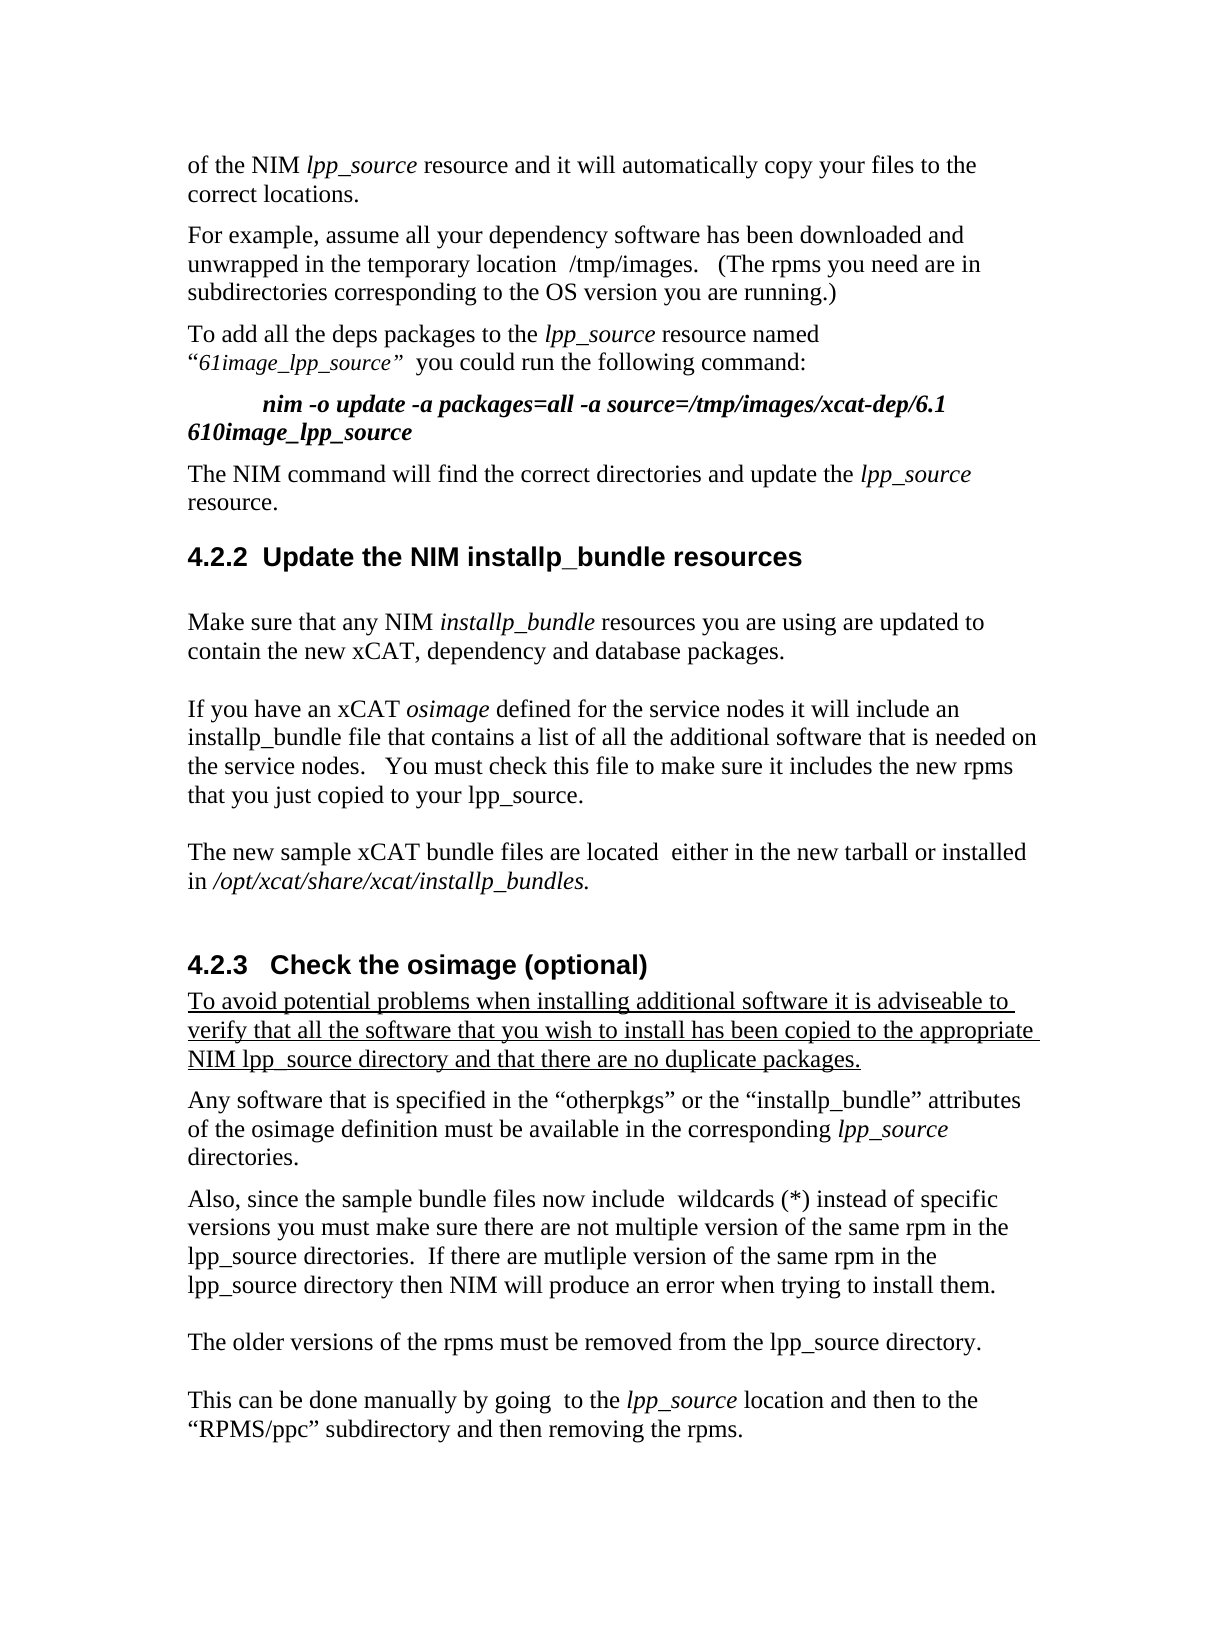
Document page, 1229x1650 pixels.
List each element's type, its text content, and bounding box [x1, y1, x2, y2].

text The new sample xCAT bundle files are located either in the new tarball or installed in /opt/xcat/share/xcat/installp_bundles. [187, 837, 1041, 895]
text For example, assume all your dependency software has been downloaded and unwrapped in the temporary location /tmp/images. (The rpms you need are in subdirectories corresponding to the OS version you are running.) [187, 220, 1041, 306]
text Also, since the sample bundle files now include wildcards (*) instead of specific versions you must make sure there are not multiple version of the same rpm in the lpp_source directories. If there are mutliple version of the same rpm in the lpp_source directory then NIM will produce an error when trying to install them. [187, 1184, 1041, 1299]
subtitle Check the osimage (optional) [187, 949, 1041, 980]
text To add all the deps packages to the lpp_source resource named “61image_lpp_source” you could run the following command: [187, 319, 1041, 376]
text Any software that is specified in the “otherpkgs” or the “installp_bundle” attributes of the osimage definition must be available in the corresponding lpp_source directories. [187, 1085, 1041, 1171]
text of the NIM lpp_source resource and it will automatically copy your files to the correct locations. [187, 150, 1041, 207]
text The older versions of the rpms must be removed from the lpp_source directory. [187, 1327, 1041, 1356]
subtitle Update the NIM installp_bundle resources [187, 541, 1041, 572]
text Make sure that any NIM installp_bundle resources you are using are updated to contain the new xCAT, dependency and database packages. [187, 607, 1041, 665]
text To avoid potential problems when installing additional software it is adviseable to verify that all the software that you wish to install has been copied to the appropriate NIM lpp_source directory and that there are no duplicate packages. [187, 986, 1041, 1072]
text This can be done manually by going to the lpp_source location and then to the “RPMS/ppc” subdirectory and then removing the rpms. [187, 1385, 1041, 1442]
text nim -o update -a packages=all -a source=/tmp/images/xcat-dep/6.1 610image_lpp_source [187, 389, 1041, 446]
text The NIM command will find the correct directories and update the lpp_source resource. [187, 459, 1041, 516]
text If you have an xCAT osimage defined for the service nodes it will include an installp_bundle file that contains a list of all the additional software that is needed on the service nodes. You must check this file to make sure it includes the new rpms that you just copied to your lpp_source. [187, 694, 1041, 809]
